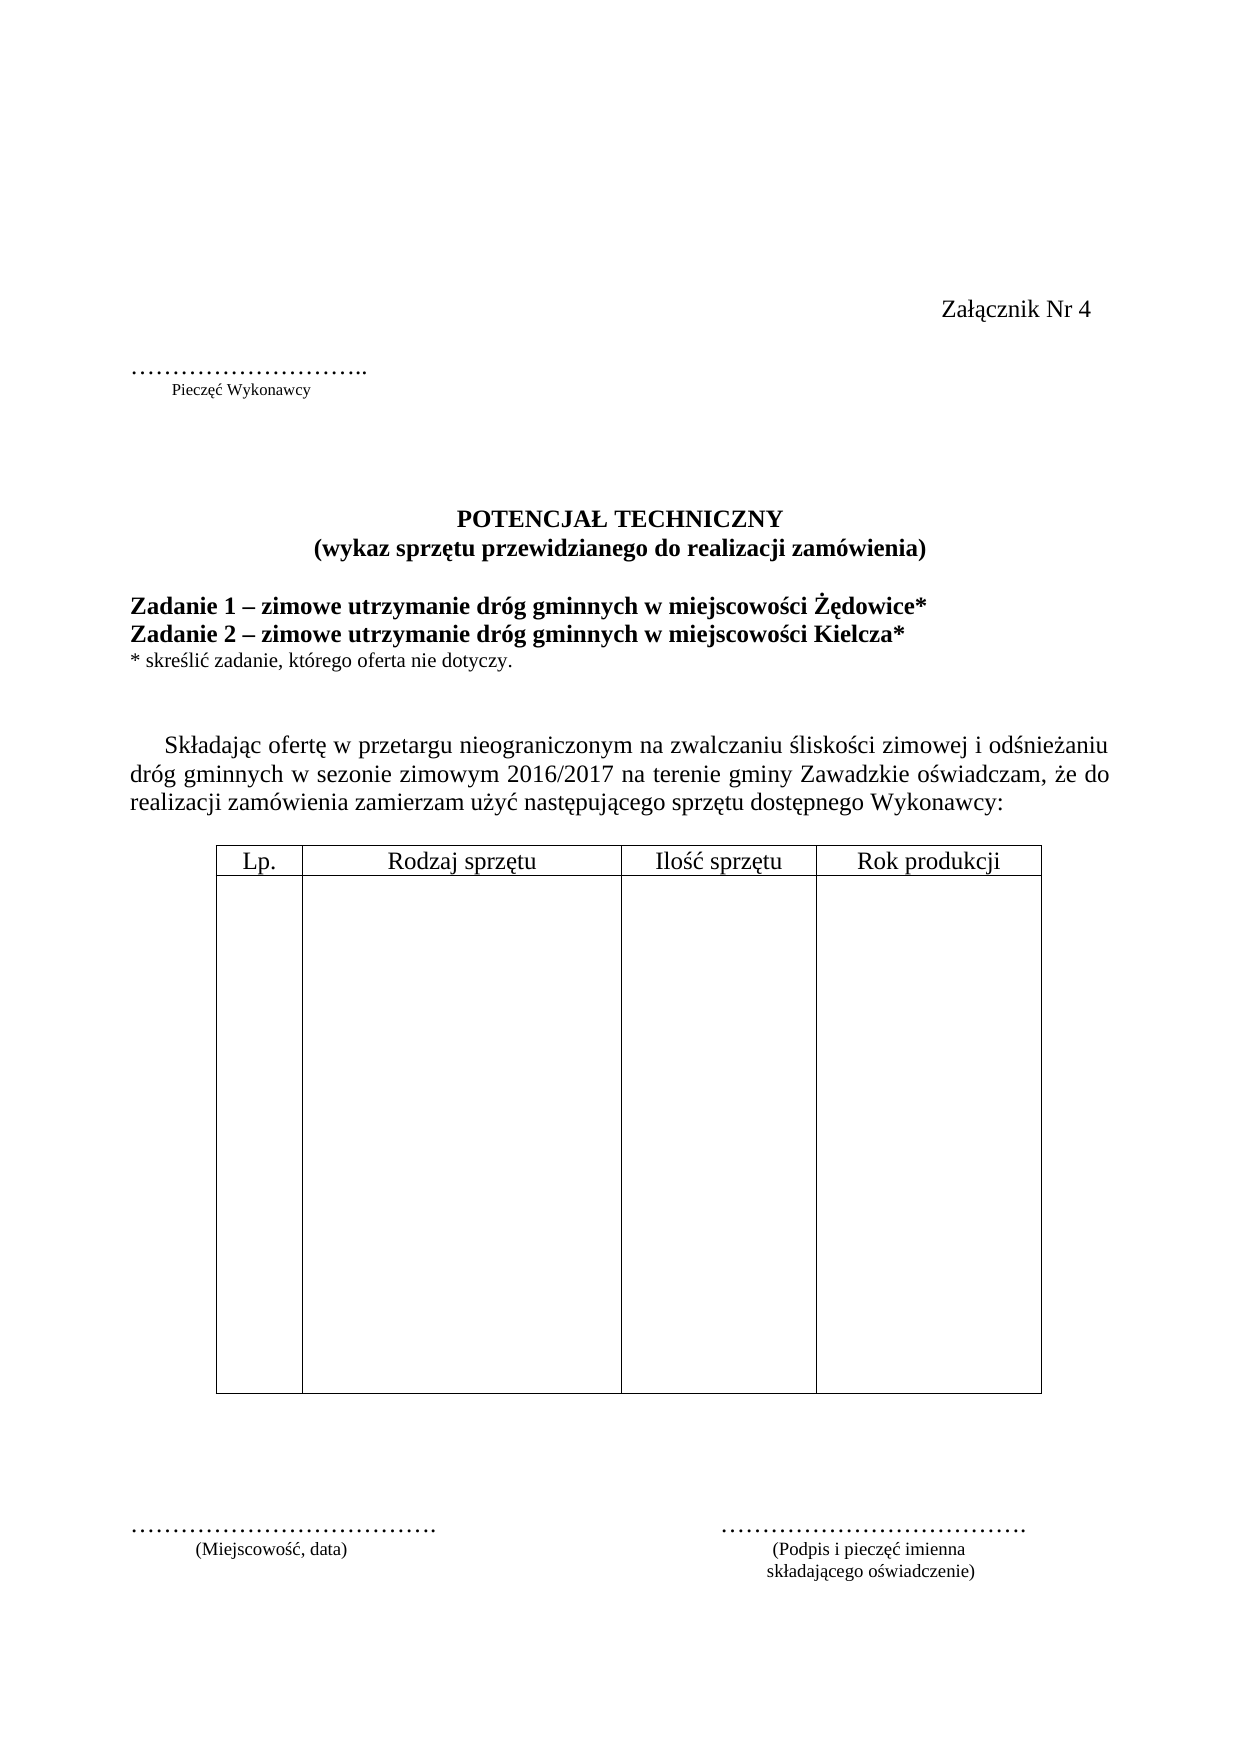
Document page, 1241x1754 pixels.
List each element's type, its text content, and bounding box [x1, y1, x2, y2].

table_header Lp. [217, 846, 302, 875]
text Zadanie 2 – zimowe utrzymanie dróg gminnych w miejscowości Kielcza* [130, 619, 1110, 648]
table_header Rok produkcji [817, 846, 1041, 875]
text * skreślić zadanie, którego oferta nie dotyczy. [130, 648, 1110, 672]
table_cell [303, 876, 621, 1393]
table_header Rodzaj sprzętu [303, 846, 621, 875]
text Składając ofertę w przetargu nieograniczonym na zwalczaniu śliskości zimowej i odśnieżaniu dróg gminnych w sezonie zimowym 2016/2017 na terenie gminy Zawadzkie oświadczam, że do realizacji zamówienia zamierzam użyć następującego sprzętu dostępnego Wykonawcy: [130, 730, 1110, 816]
table_cell [817, 876, 1041, 1393]
table_header Ilość sprzętu [622, 846, 816, 875]
table_cell [217, 876, 302, 1393]
text składającego oświadczenie) [646, 1559, 1110, 1581]
text Zadanie 1 – zimowe utrzymanie dróg gminnych w miejscowości Żędowice* [130, 591, 1110, 619]
text POTENCJAŁ TECHNICZNY [130, 504, 1110, 533]
text Pieczęć Wykonawcy [130, 380, 1110, 399]
text (Miejscowość, data) (Podpis i pieczęć imienna [130, 1538, 1110, 1559]
table_cell [622, 876, 816, 1393]
text Załącznik Nr 4 [130, 294, 1110, 322]
text ………………………………. ………………………………. [130, 1509, 1110, 1538]
text ……………………….. [130, 351, 1110, 380]
text (wykaz sprzętu przewidzianego do realizacji zamówienia) [130, 533, 1110, 562]
